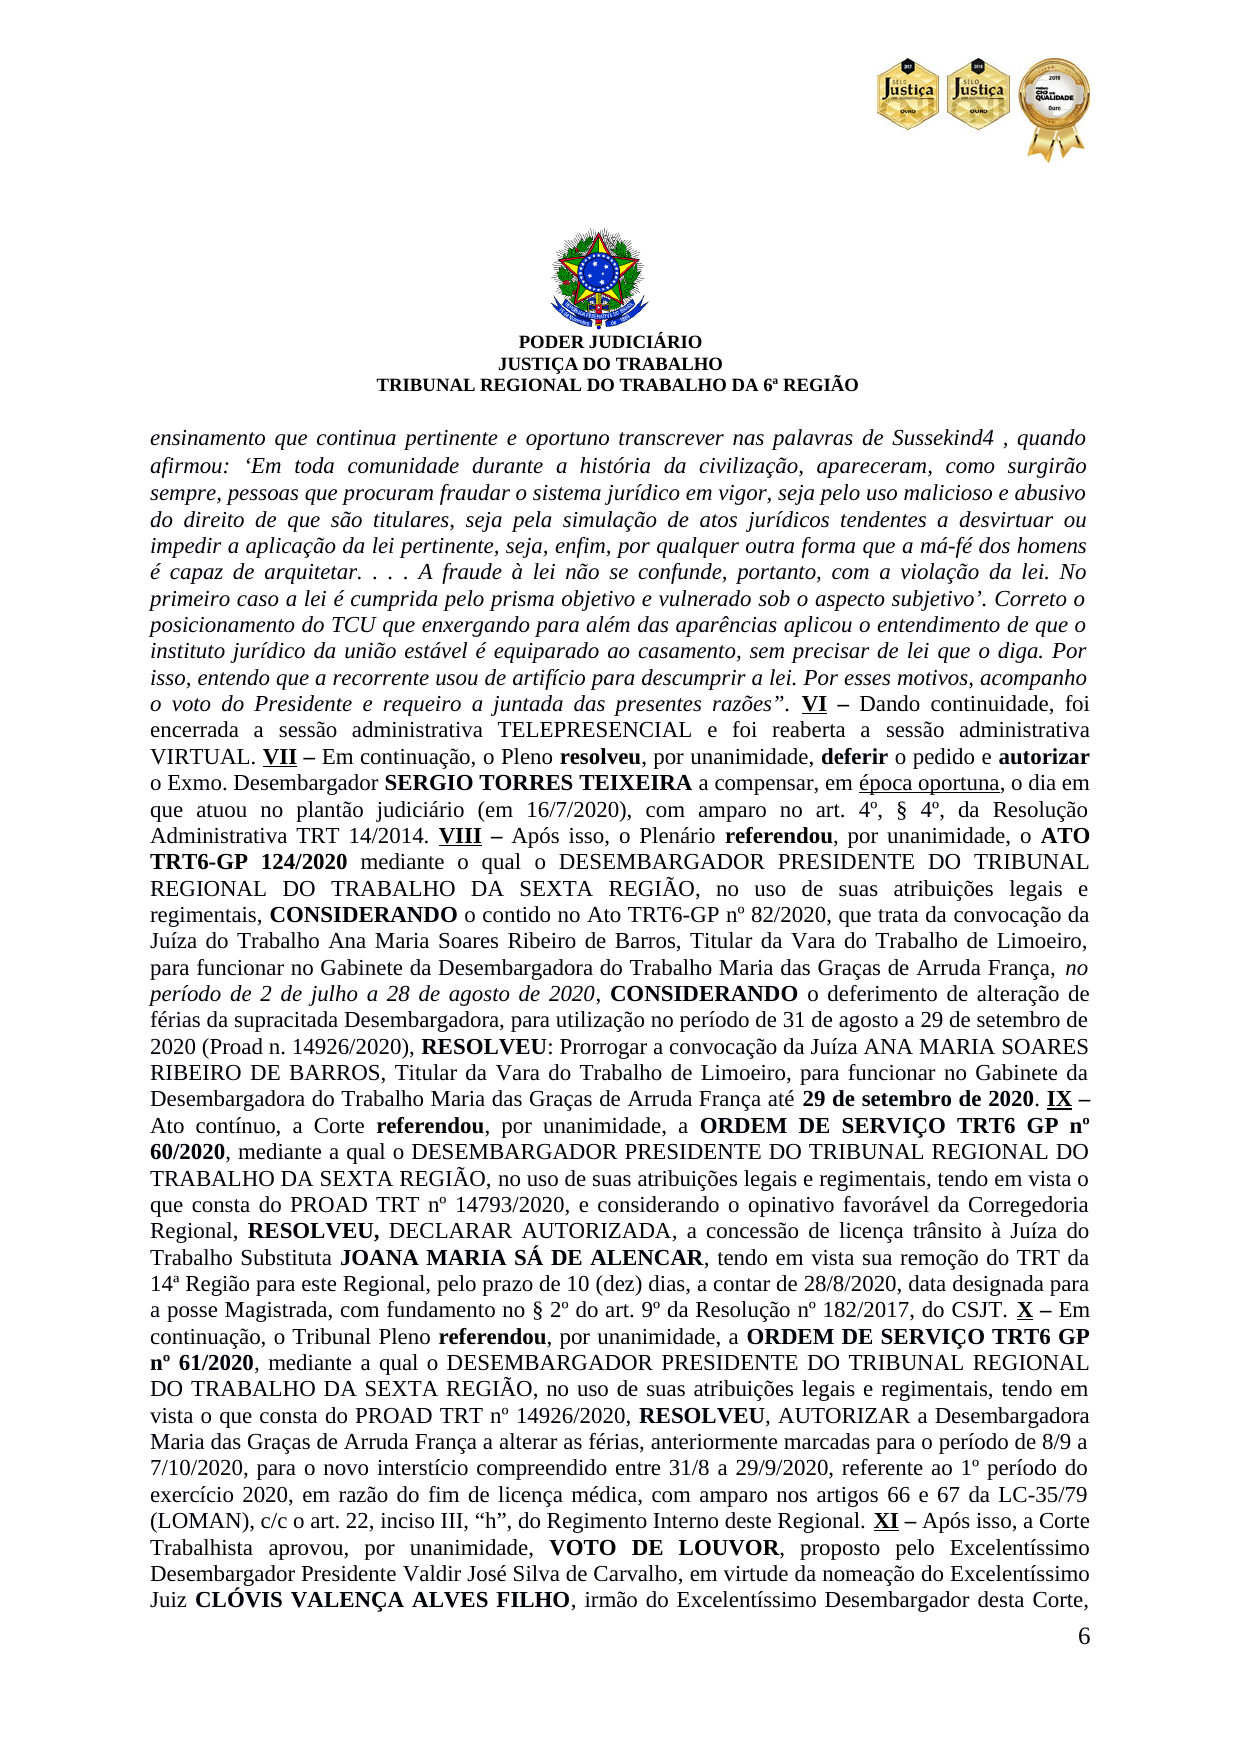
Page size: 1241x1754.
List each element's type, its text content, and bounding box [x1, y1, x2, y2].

text ensinamento que continua pertinente e oportuno transcrever nas palavras de Sussekind4 , quando afirmou: ‘Em toda comunidade durante a história da civilização, apareceram, como surgirão sempre, pessoas que procuram fraudar o sistema jurídico em vigor, seja pelo uso malicioso e abusivo do direito de que são titulares, seja pela simulação de atos jurídicos tendentes a desvirtuar ou impedir a aplicação da lei pertinente, seja, enfim, por qualquer outra forma que a má-fé dos homens é capaz de arquitetar. . . . A fraude à lei não se confunde, portanto, com a violação da lei. No primeiro caso a lei é cumprida pelo prisma objetivo e vulnerado sob o aspecto subjetivo’. Correto o posicionamento do TCU que enxergando para além das aparências aplicou o entendimento de que o instituto jurídico da união estável é equiparado ao casamento, sem precisar de lei que o diga. Por isso, entendo que a recorrente usou de artifício para descumprir a lei. Por esses motivos, acompanho o voto do Presidente e requeiro a juntada das presentes razões”. VI – Dando continuidade, foi encerrada a sessão administrativa TELEPRESENCIAL e foi reaberta a sessão administrativa VIRTUAL. VII – Em continuação, o Pleno resolveu, por unanimidade, deferir o pedido e autorizar o Exmo. Desembargador SERGIO TORRES TEIXEIRA a compensar, em época oportuna, o dia em que atuou no plantão judiciário (em 16/7/2020), com amparo no art. 4º, § 4º, da Resolução Administrativa TRT 14/2014. VIII – Após isso, o Plenário referendou, por unanimidade, o ATO TRT6-GP 124/2020 mediante o qual o DESEMBARGADOR PRESIDENTE DO TRIBUNAL REGIONAL DO TRABALHO DA SEXTA REGIÃO, no uso de suas atribuições legais e regimentais, CONSIDERANDO o contido no Ato TRT6-GP nº 82/2020, que trata da convocação da Juíza do Trabalho Ana Maria Soares Ribeiro de Barros, Titular da Vara do Trabalho de Limoeiro, para funcionar no Gabinete da Desembargadora do Trabalho Maria das Graças de Arruda França, no período de 2 de julho a 28 de agosto de 2020, CONSIDERANDO o deferimento de alteração de férias da supracitada Desembargadora, para utilização no período de 31 de agosto a 29 de setembro de 2020 (Proad n. 14926/2020), RESOLVEU: Prorrogar a convocação da Juíza ANA MARIA SOARES RIBEIRO DE BARROS, Titular da Vara do Trabalho de Limoeiro, para funcionar no Gabinete da Desembargadora do Trabalho Maria das Graças de Arruda França até 29 de setembro de 2020. IX – Ato contínuo, a Corte referendou, por unanimidade, a ORDEM DE SERVIÇO TRT6 GP nº 60/2020, mediante a qual o DESEMBARGADOR PRESIDENTE DO TRIBUNAL REGIONAL DO TRABALHO DA SEXTA REGIÃO, no uso de suas atribuições legais e regimentais, tendo em vista o que consta do PROAD TRT nº 14793/2020, e considerando o opinativo favorável da Corregedoria Regional, RESOLVEU, DECLARAR AUTORIZADA, a concessão de licença trânsito à Juíza do Trabalho Substituta JOANA MARIA SÁ DE ALENCAR, tendo em vista sua remoção do TRT da 14ª Região para este Regional, pelo prazo de 10 (dez) dias, a contar de 28/8/2020, data designada para a posse Magistrada, com fundamento no § 2º do art. 9º da Resolução nº 182/2017, do CSJT. X – Em continuação, o Tribunal Pleno referendou, por unanimidade, a ORDEM DE SERVIÇO TRT6 GP nº 61/2020, mediante a qual o DESEMBARGADOR PRESIDENTE DO TRIBUNAL REGIONAL DO TRABALHO DA SEXTA REGIÃO, no uso de suas atribuições legais e regimentais, tendo em vista o que consta do PROAD TRT nº 14926/2020, RESOLVEU, AUTORIZAR a Desembargadora Maria das Graças de Arruda França a alterar as férias, anteriormente marcadas para o período de 8/9 a 7/10/2020, para o novo interstício compreendido entre 31/8 a 29/9/2020, referente ao 1º período do exercício 2020, em razão do fim de licença médica, com amparo nos artigos 66 e 67 da LC-35/79 (LOMAN), c/c o art. 22, inciso III, “h”, do Regimento Interno deste Regional. XI – Após isso, a Corte Trabalhista aprovou, por unanimidade, VOTO DE LOUVOR, proposto pelo Excelentíssimo Desembargador Presidente Valdir José Silva de Carvalho, em virtude da nomeação do Excelentíssimo Juiz CLÓVIS VALENÇA ALVES FILHO, irmão do Excelentíssimo Desembargador desta Corte, [150, 424, 1090, 1613]
